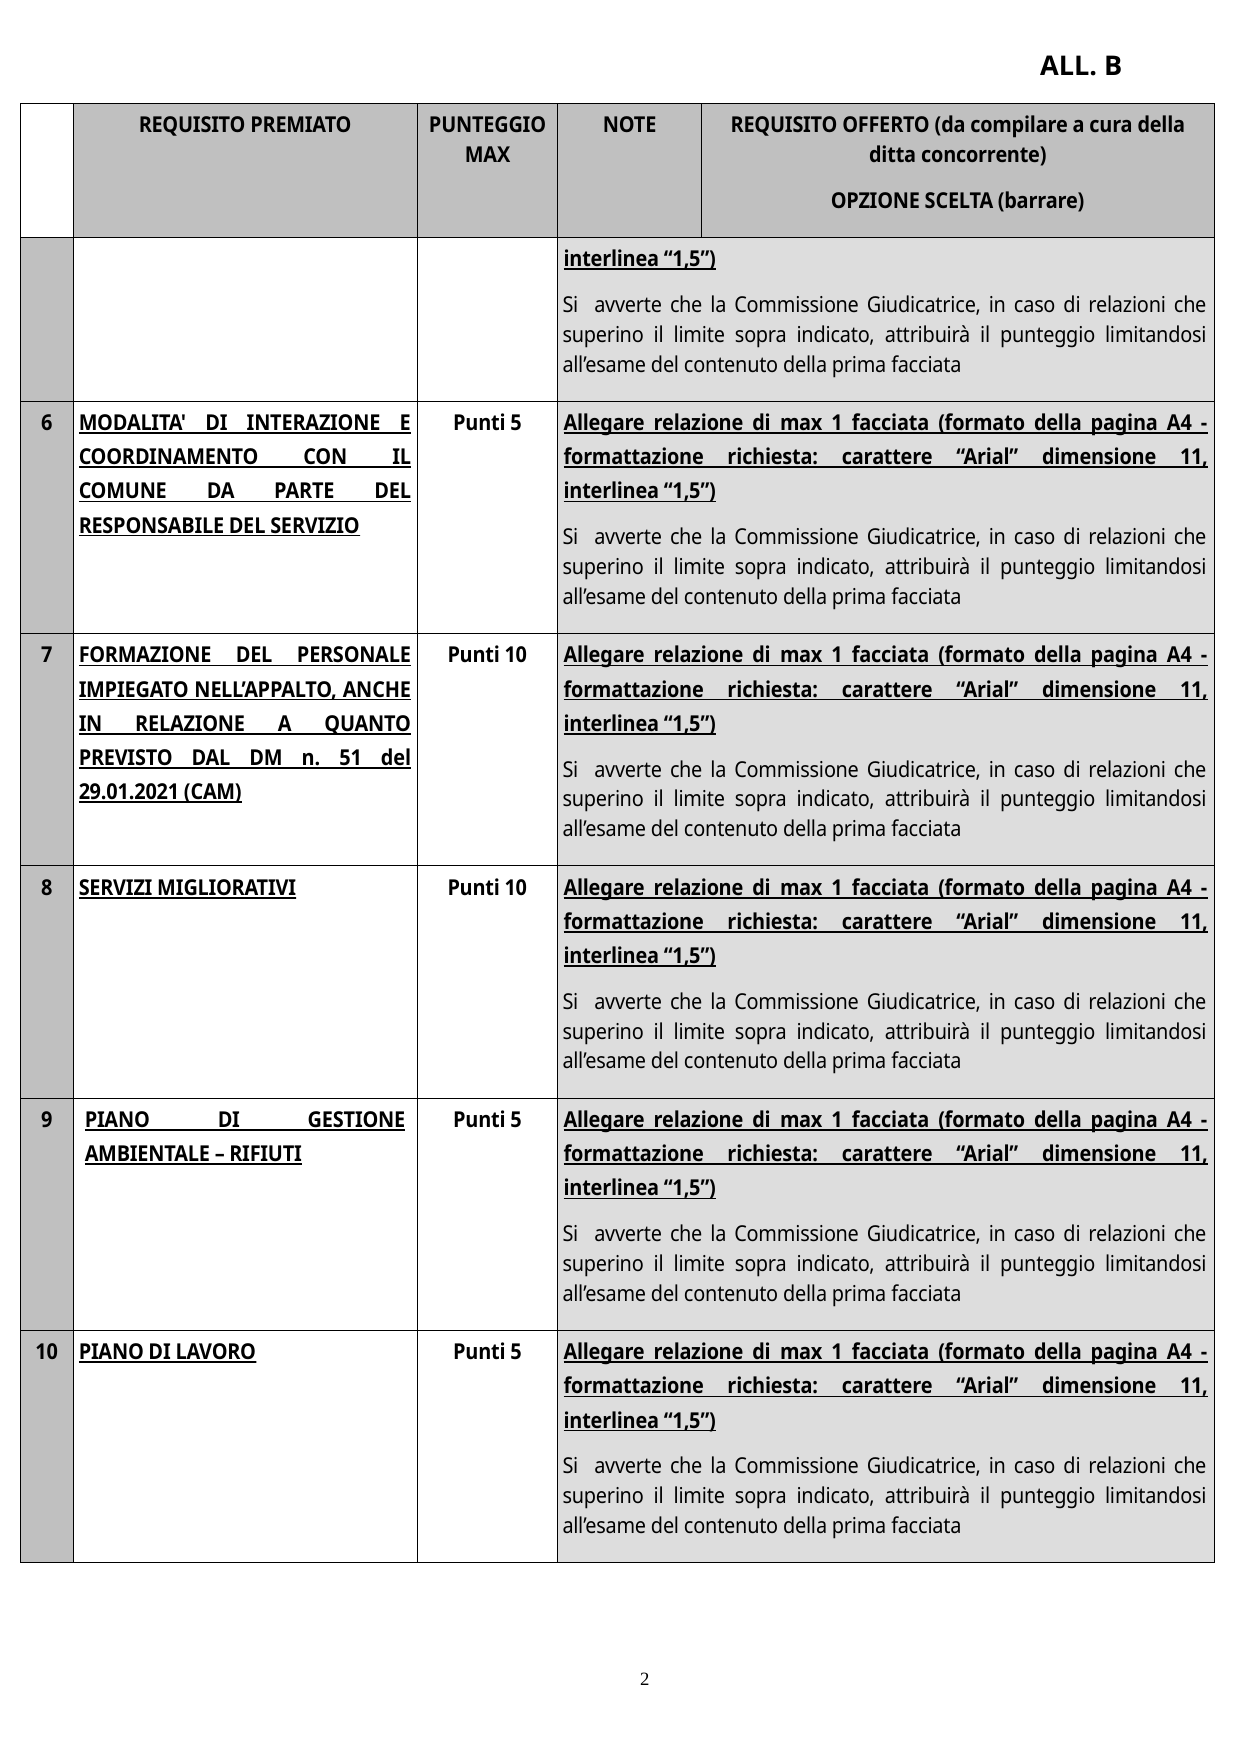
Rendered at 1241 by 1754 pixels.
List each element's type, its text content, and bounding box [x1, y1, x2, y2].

table_header REQUISITO OFFERTO (da compilare a cura della ditta concorrente) OPZIONE SCELTA (barrare) [702, 104, 1214, 237]
table_cell 6 [21, 402, 73, 633]
table_header [21, 104, 73, 237]
table_cell Punti 5 [418, 1331, 557, 1562]
table_cell 7 [21, 634, 73, 865]
table_cell [21, 238, 73, 401]
table_cell [418, 238, 557, 401]
table_header NOTE [558, 104, 701, 237]
table_cell Allegare relazione di max 1 facciata (formato della pagina A4 - formattazione richiesta: carattere “Arial” dimensione 11, interlinea “1,5”) Si avverte che la Commissione Giudicatrice, in caso di relazioni che superino il limite sopra indicato, attribuirà il punteggio limitandosi all’esame del contenuto della prima facciata [558, 1331, 1214, 1562]
table_cell FORMAZIONE DEL PERSONALE IMPIEGATO NELL’APPALTO, ANCHE IN RELAZIONE A QUANTO PREVISTO DAL DM n. 51 del 29.01.2021 (CAM) [74, 634, 417, 865]
table_header REQUISITO PREMIATO [74, 104, 417, 237]
table_cell Allegare relazione di max 1 facciata (formato della pagina A4 - formattazione richiesta: carattere “Arial” dimensione 11, interlinea “1,5”) Si avverte che la Commissione Giudicatrice, in caso di relazioni che superino il limite sopra indicato, attribuirà il punteggio limitandosi all’esame del contenuto della prima facciata [558, 634, 1214, 865]
table_cell 8 [21, 866, 73, 1098]
table_cell PIANO DI LAVORO [74, 1331, 417, 1562]
table_cell Punti 10 [418, 866, 557, 1098]
table_cell SERVIZI MIGLIORATIVI [74, 866, 417, 1098]
table_cell Allegare relazione di max 1 facciata (formato della pagina A4 - formattazione richiesta: carattere “Arial” dimensione 11, interlinea “1,5”) Si avverte che la Commissione Giudicatrice, in caso di relazioni che superino il limite sopra indicato, attribuirà il punteggio limitandosi all’esame del contenuto della prima facciata [558, 866, 1214, 1098]
table_cell [74, 238, 417, 401]
table_cell Allegare relazione di max 1 facciata (formato della pagina A4 - formattazione richiesta: carattere “Arial” dimensione 11, interlinea “1,5”) Si avverte che la Commissione Giudicatrice, in caso di relazioni che superino il limite sopra indicato, attribuirà il punteggio limitandosi all’esame del contenuto della prima facciata [558, 402, 1214, 633]
table_cell 9 [21, 1099, 73, 1330]
table_cell Punti 5 [418, 1099, 557, 1330]
table_cell Punti 10 [418, 634, 557, 865]
table_cell PIANO DI GESTIONE AMBIENTALE – RIFIUTI [74, 1099, 417, 1330]
table_cell interlinea “1,5”) Si avverte che la Commissione Giudicatrice, in caso di relazioni che superino il limite sopra indicato, attribuirà il punteggio limitandosi all’esame del contenuto della prima facciata [558, 238, 1214, 401]
table_cell 10 [21, 1331, 73, 1562]
table_cell Punti 5 [418, 402, 557, 633]
table_cell MODALITA' DI INTERAZIONE E COORDINAMENTO CON IL COMUNE DA PARTE DEL RESPONSABILE DEL SERVIZIO [74, 402, 417, 633]
table_cell Allegare relazione di max 1 facciata (formato della pagina A4 - formattazione richiesta: carattere “Arial” dimensione 11, interlinea “1,5”) Si avverte che la Commissione Giudicatrice, in caso di relazioni che superino il limite sopra indicato, attribuirà il punteggio limitandosi all’esame del contenuto della prima facciata [558, 1099, 1214, 1330]
table_header PUNTEGGIO MAX [418, 104, 557, 237]
